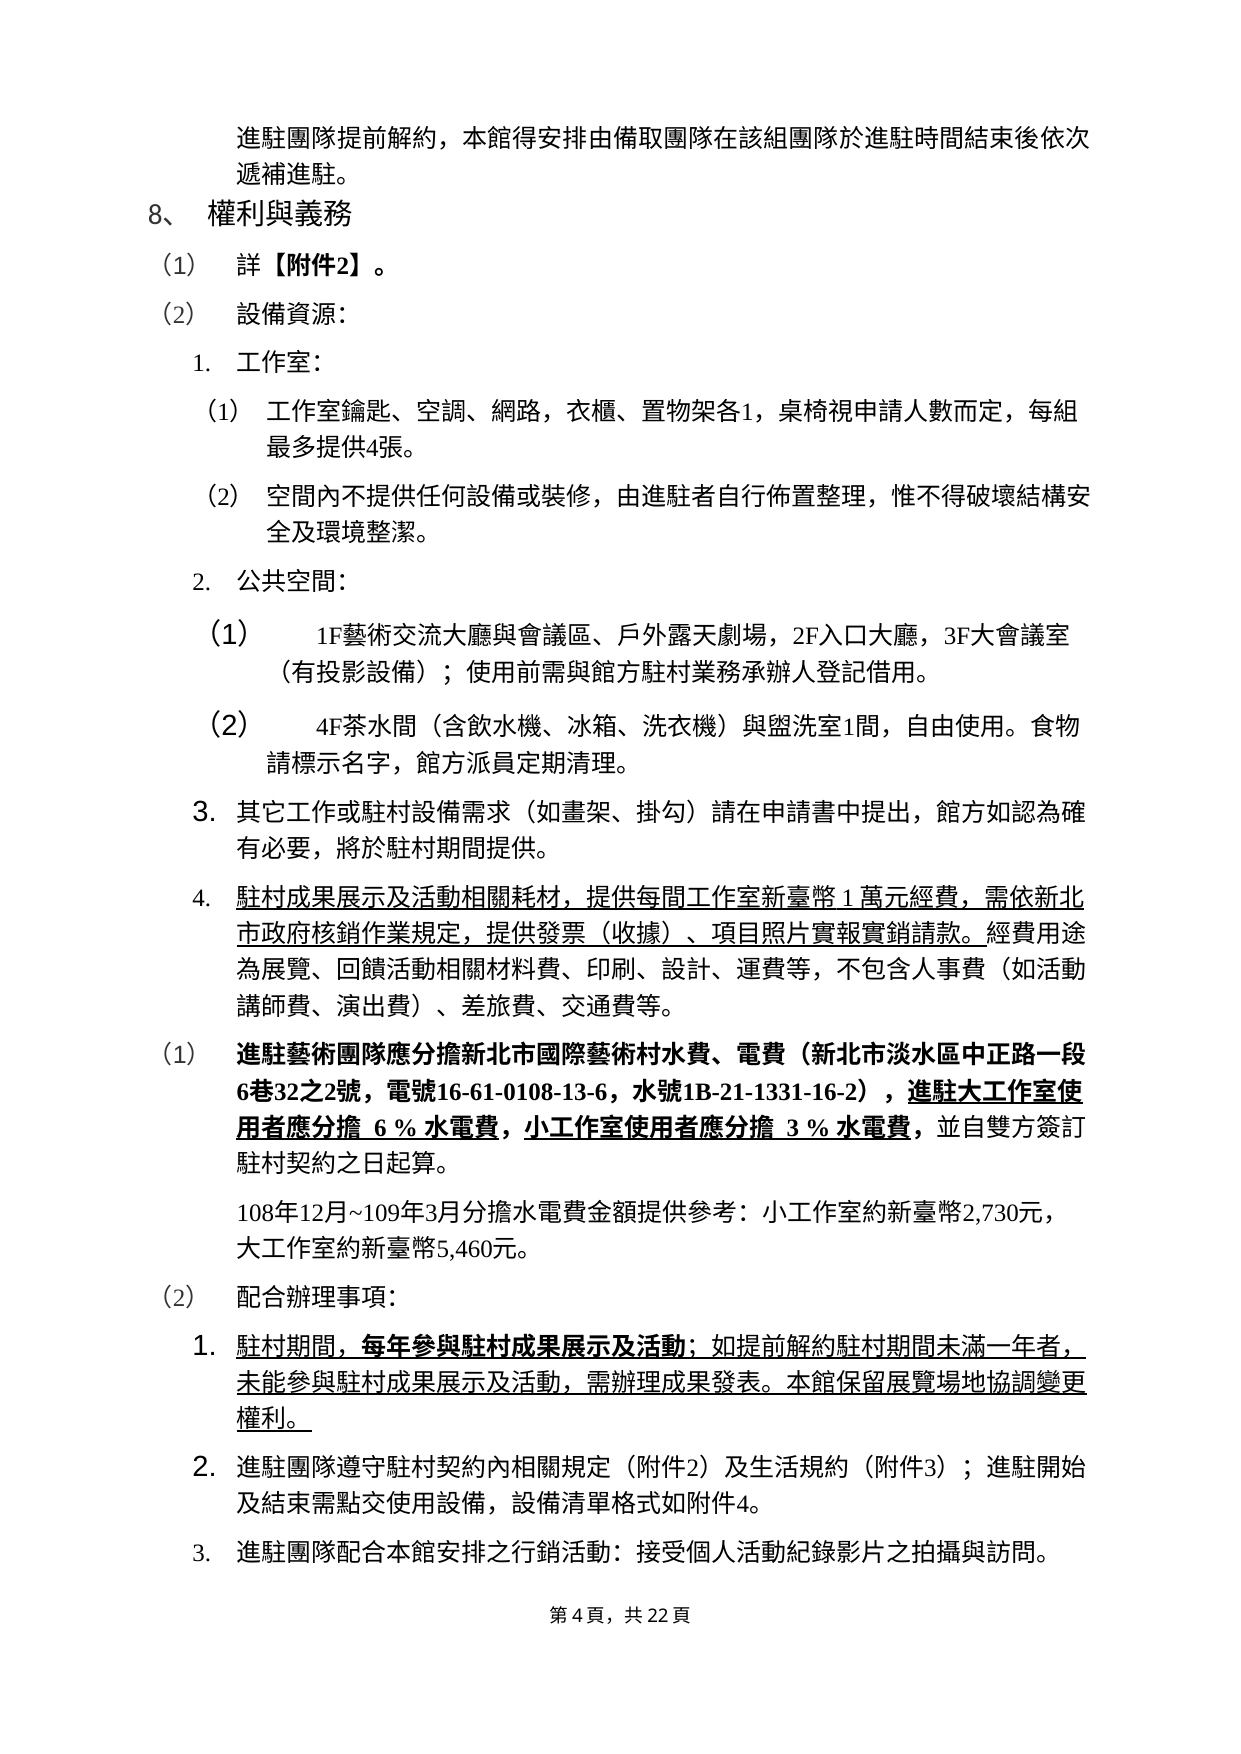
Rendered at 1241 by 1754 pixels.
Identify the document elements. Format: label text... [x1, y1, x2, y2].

list 進駐藝術團隊應分擔新北市國際藝術村水費、電費（新北市淡水區中正路一段6巷32之2號，電號16-61-0108-13-6，水號1B-21-1331-16-2），進駐大工作室使用者應分擔 6 % 水電費，小工作室使用者應分擔 3 % 水電費，並自雙方簽訂駐村契約之日起算。 [148, 1035, 1092, 1180]
list 配合辦理事項： [148, 1277, 1092, 1314]
list 駐村期間，每年參與駐村成果展示及活動；如提前解約駐村期間未滿一年者，未能參與駐村成果展示及活動，需辦理成果發表。本館保留展覽場地協調變更權利。 [192, 1326, 1092, 1435]
list 進駐團隊遵守駐村契約內相關規定（附件2）及生活規約（附件3）；進駐開始及結束需點交使用設備，設備清單格式如附件4。 [192, 1447, 1092, 1520]
list 進駐團隊配合本館安排之行銷活動：接受個人活動紀錄影片之拍攝與訪問。 [192, 1532, 1092, 1569]
list 駐村成果展示及活動相關耗材，提供每間工作室新臺幣1萬元經費，需依新北市政府核銷作業規定，提供發票（收據）、項目照片實報實銷請款。經費用途為展覽、回饋活動相關材料費、印刷、設計、運費等，不包含人事費（如活動講師費、演出費）、差旅費、交通費等。 [192, 877, 1092, 1022]
list 工作室鑰匙、空調、網路，衣櫃、置物架各1，桌椅視申請人數而定，每組最多提供4張。 [192, 392, 1092, 464]
list 設備資源： [148, 294, 1092, 330]
list 詳【附件2】。 [148, 245, 1092, 282]
list 公共空間： [192, 562, 1092, 598]
list 空間內不提供任何設備或裝修，由進駐者自行佈置整理，惟不得破壞結構安全及環境整潔。 [192, 477, 1092, 549]
list 4F茶水間（含飲水機、冰箱、洗衣機）與盥洗室1間，自由使用。食物請標示名字，館方派員定期清理。 [192, 701, 1092, 780]
list 1F藝術交流大廳與會議區、戶外露天劇場，2F入口大廳，3F大會議室（有投影設備）；使用前需與館方駐村業務承辦人登記借用。 [192, 610, 1092, 689]
list 工作室： [192, 343, 1092, 379]
list 其它工作或駐村設備需求（如畫架、掛勾）請在申請書中提出，館方如認為確有必要，將於駐村期間提供。 [192, 792, 1092, 865]
list 權利與義務 [148, 191, 1092, 233]
text 108年12月~109年3月分擔水電費金額提供參考：小工作室約新臺幣2,730元，大工作室約新臺幣5,460元。 [236, 1192, 1092, 1265]
list 進駐團隊提前解約，本館得安排由備取團隊在該組團隊於進駐時間結束後依次遞補進駐。 [148, 118, 1092, 191]
